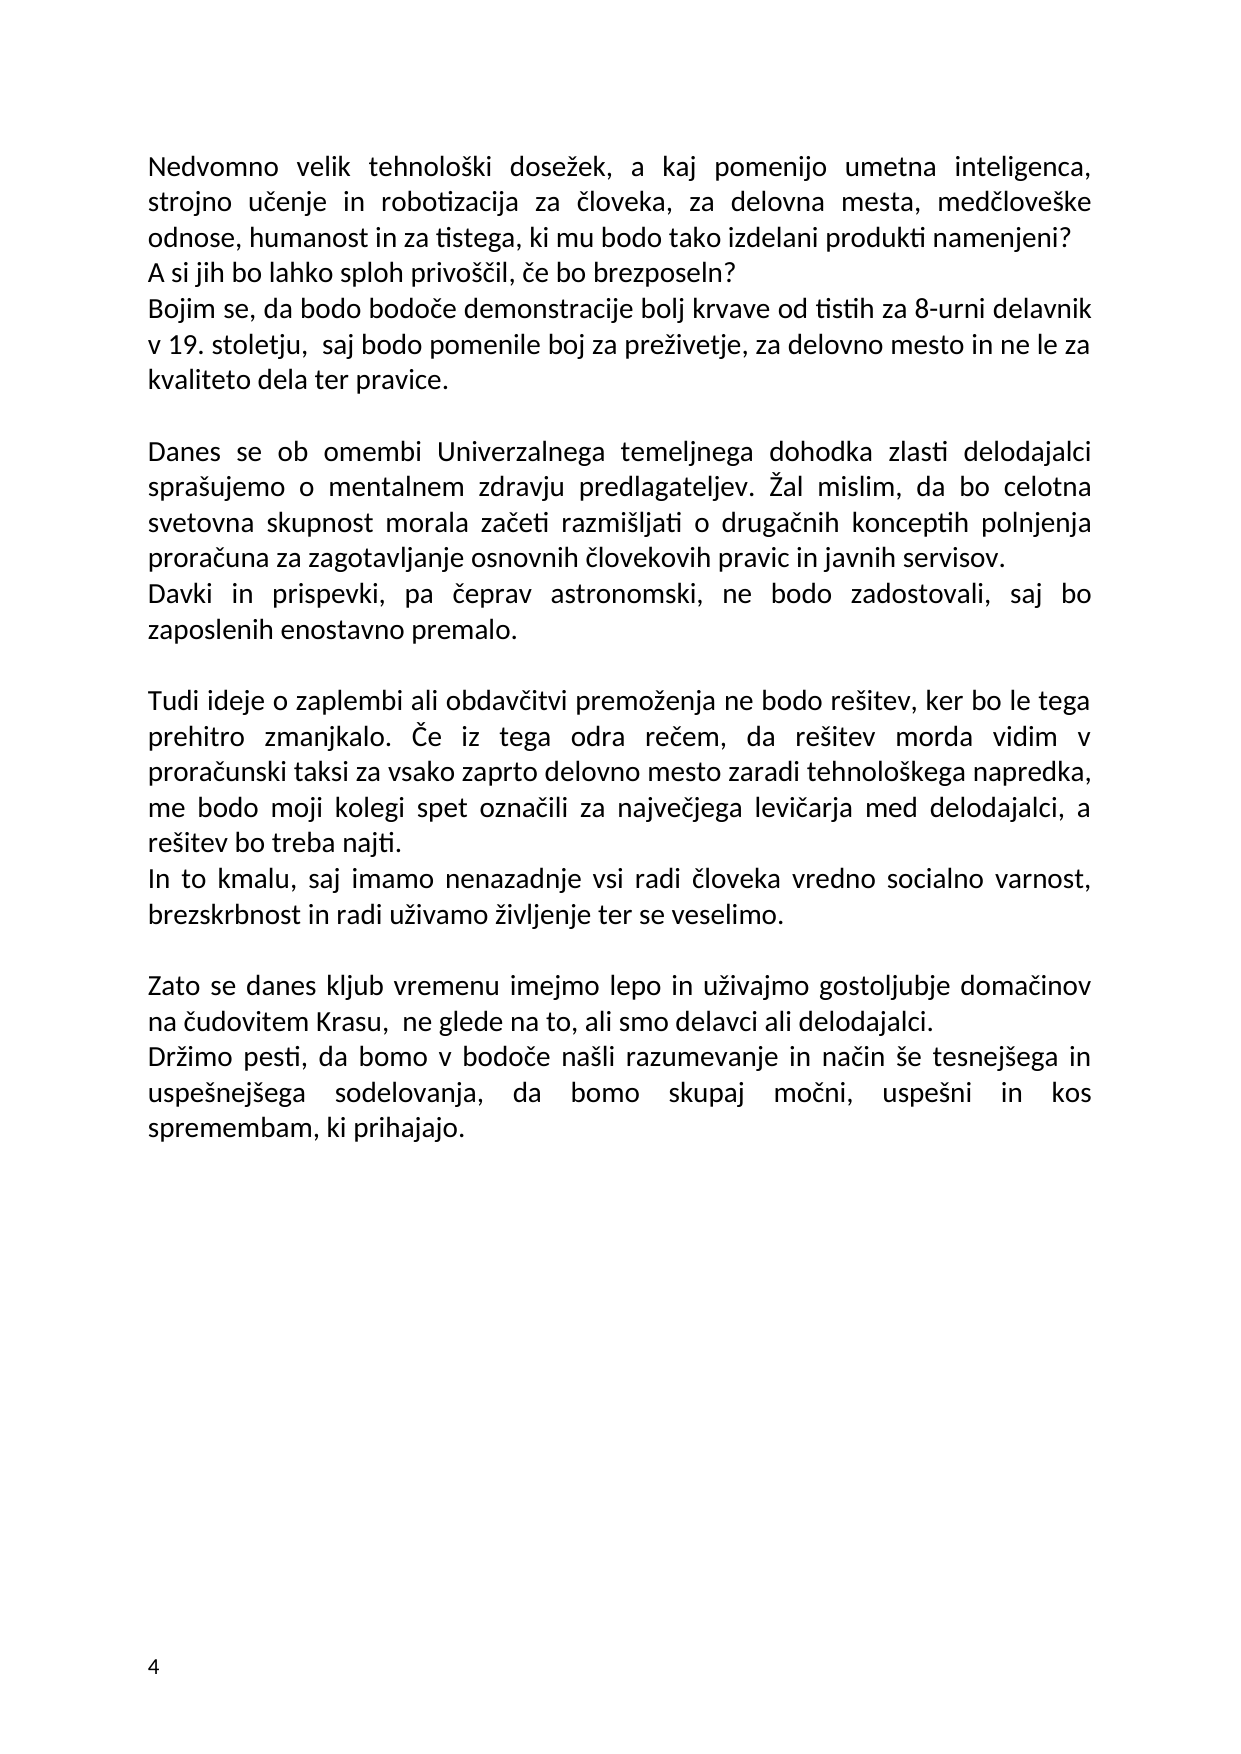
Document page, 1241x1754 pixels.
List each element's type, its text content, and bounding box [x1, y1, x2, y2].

text Bojim se, da bodo bodoče demonstracije bolj krvave od tistih za 8-urni delavnik v 19. stoletju, saj bodo pomenile boj za preživetje, za delovno mesto in ne le za kvaliteto dela ter pravice. [148, 290, 1093, 397]
text Danes se ob omembi Univerzalnega temeljnega dohodka zlasti delodajalci sprašujemo o mentalnem zdravju predlagateljev. Žal mislim, da bo celotna svetovna skupnost morala začeti razmišljati o drugačnih konceptih polnjenja proračuna za zagotavljanje osnovnih človekovih pravic in javnih servisov. [148, 433, 1093, 575]
text Zato se danes kljub vremenu imejmo lepo in uživajmo gostoljubje domačinov na čudovitem Krasu, ne glede na to, ali smo delavci ali delodajalci. [148, 967, 1093, 1038]
text Tudi ideje o zaplembi ali obdavčitvi premoženja ne bodo rešitev, ker bo le tega prehitro zmanjkalo. Če iz tega odra rečem, da rešitev morda vidim v proračunski taksi za vsako zaprto delovno mesto zaradi tehnološkega napredka, me bodo moji kolegi spet označili za največjega levičarja med delodajalci, a rešitev bo treba najti. [148, 682, 1093, 860]
text A si jih bo lahko sploh privoščil, če bo brezposeln? [148, 254, 1093, 290]
text Držimo pesti, da bomo v bodoče našli razumevanje in način še tesnejšega in uspešnejšega sodelovanja, da bomo skupaj močni, uspešni in kos spremembam, ki prihajajo. [148, 1038, 1093, 1145]
text In to kmalu, saj imamo nenazadnje vsi radi človeka vredno socialno varnost, brezskrbnost in radi uživamo življenje ter se veselimo. [148, 860, 1093, 931]
text Nedvomno velik tehnološki dosežek, a kaj pomenijo umetna inteligenca, strojno učenje in robotizacija za človeka, za delovna mesta, medčloveške odnose, humanost in za tistega, ki mu bodo tako izdelani produkti namenjeni? [148, 148, 1093, 254]
text Davki in prispevki, pa čeprav astronomski, ne bodo zadostovali, saj bo zaposlenih enostavno premalo. [148, 575, 1093, 646]
